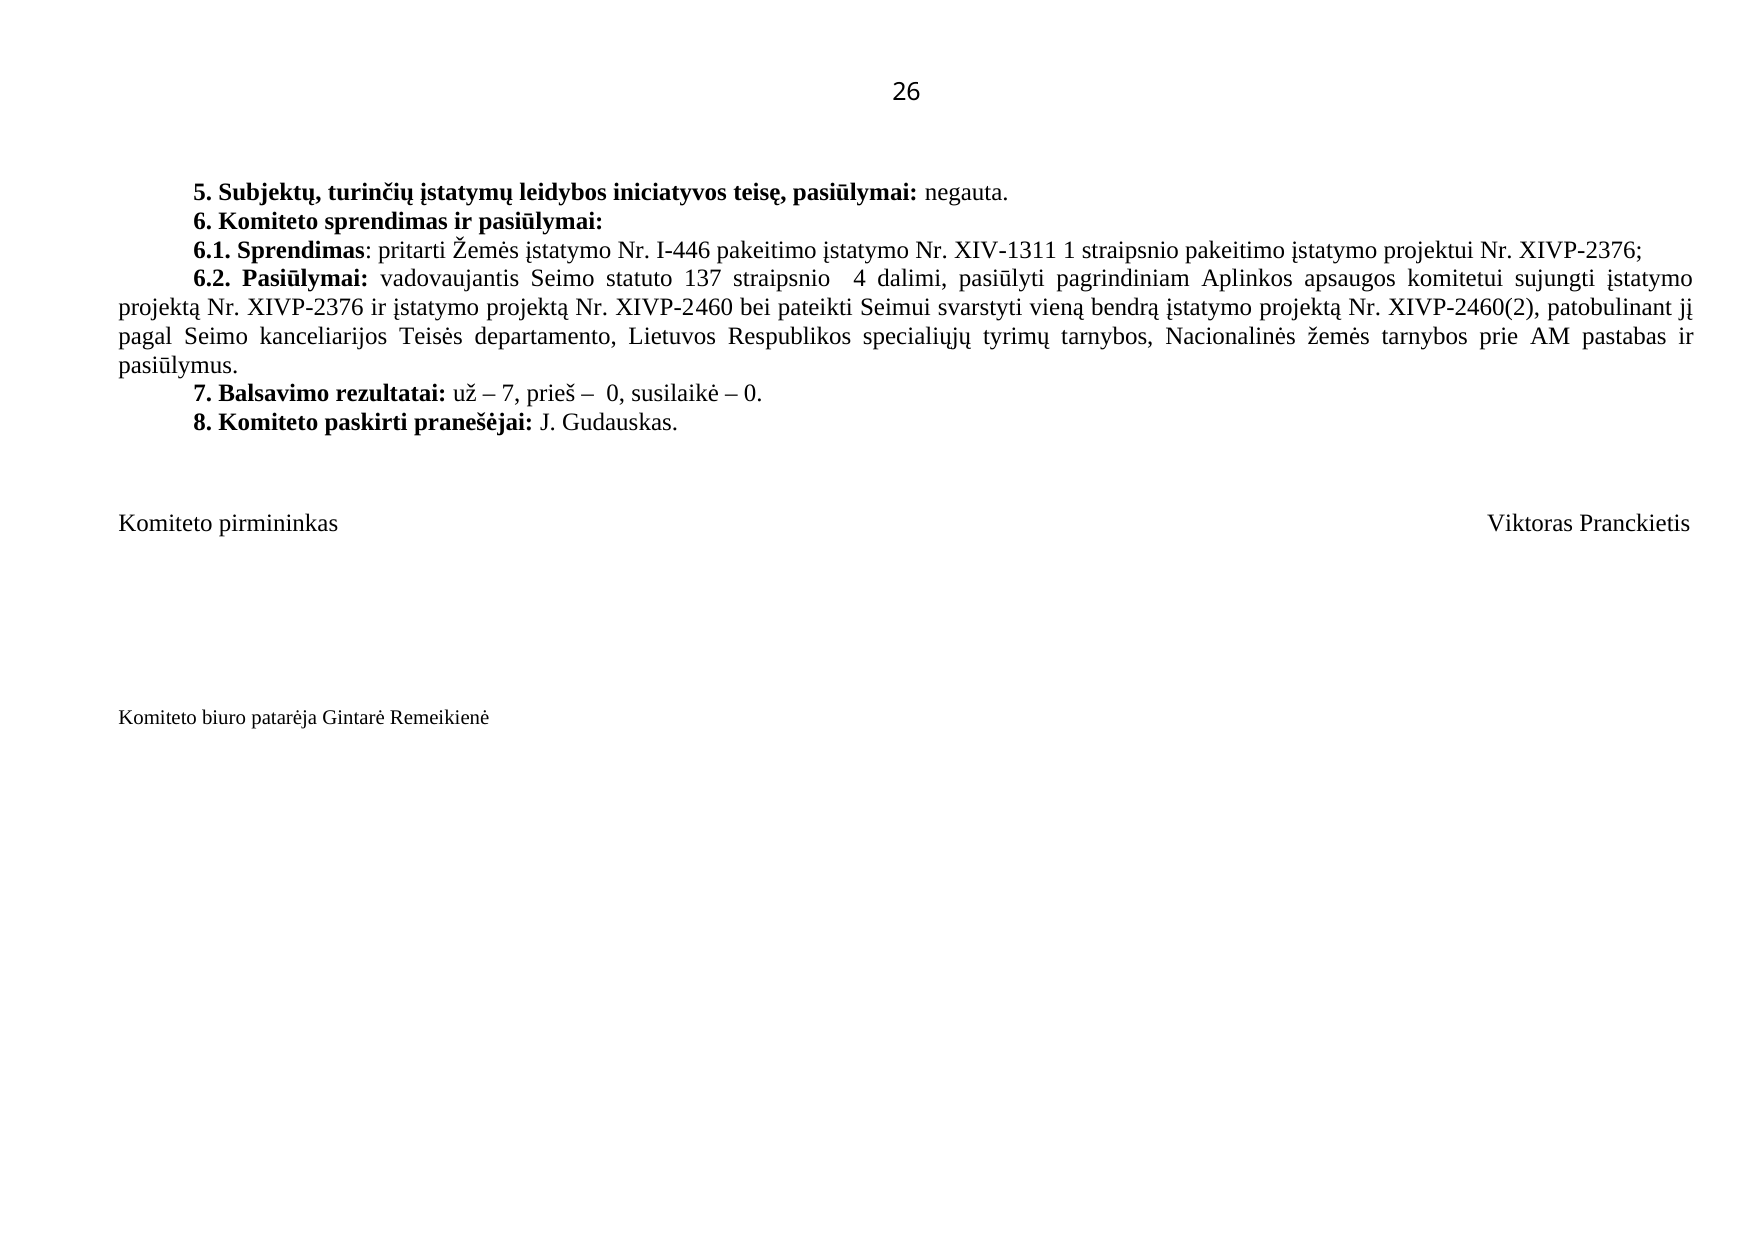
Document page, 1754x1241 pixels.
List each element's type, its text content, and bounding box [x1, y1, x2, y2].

text 6. Komiteto sprendimas ir pasiūlymai: [118, 206, 1695, 235]
text 7. Balsavimo rezultatai: už – 7, prieš – 0, susilaikė – 0. [118, 378, 1695, 407]
text Komiteto pirmininkas Viktoras Pranckietis [118, 508, 1695, 537]
subtitle 5. Subjektų, turinčių įstatymų leidybos iniciatyvos teisę, pasiūlymai: negauta. [118, 177, 1695, 206]
text 8. Komiteto paskirti pranešėjai: J. Gudauskas. [118, 407, 1695, 436]
text 6.2. Pasiūlymai: vadovaujantis Seimo statuto 137 straipsnio 4 dalimi, pasiūlyti pagrindiniam Aplinkos apsaugos komitetui sujungti įstatymo projektą Nr. XIVP-2376 ir įstatymo projektą Nr. XIVP-2460 bei pateikti Seimui svarstyti vieną bendrą įstatymo projektą Nr. XIVP-2460(2), patobulinant jį pagal Seimo kanceliarijos Teisės departamento, Lietuvos Respublikos specialiųjų tyrimų tarnybos, Nacionalinės žemės tarnybos prie AM pastabas ir pasiūlymus. [118, 263, 1695, 378]
text 6.1. Sprendimas: pritarti Žemės įstatymo Nr. I-446 pakeitimo įstatymo Nr. XIV-1311 1 straipsnio pakeitimo įstatymo projektui Nr. XIVP-2376; [118, 235, 1695, 263]
text Komiteto biuro patarėja Gintarė Remeikienė [118, 705, 1695, 729]
